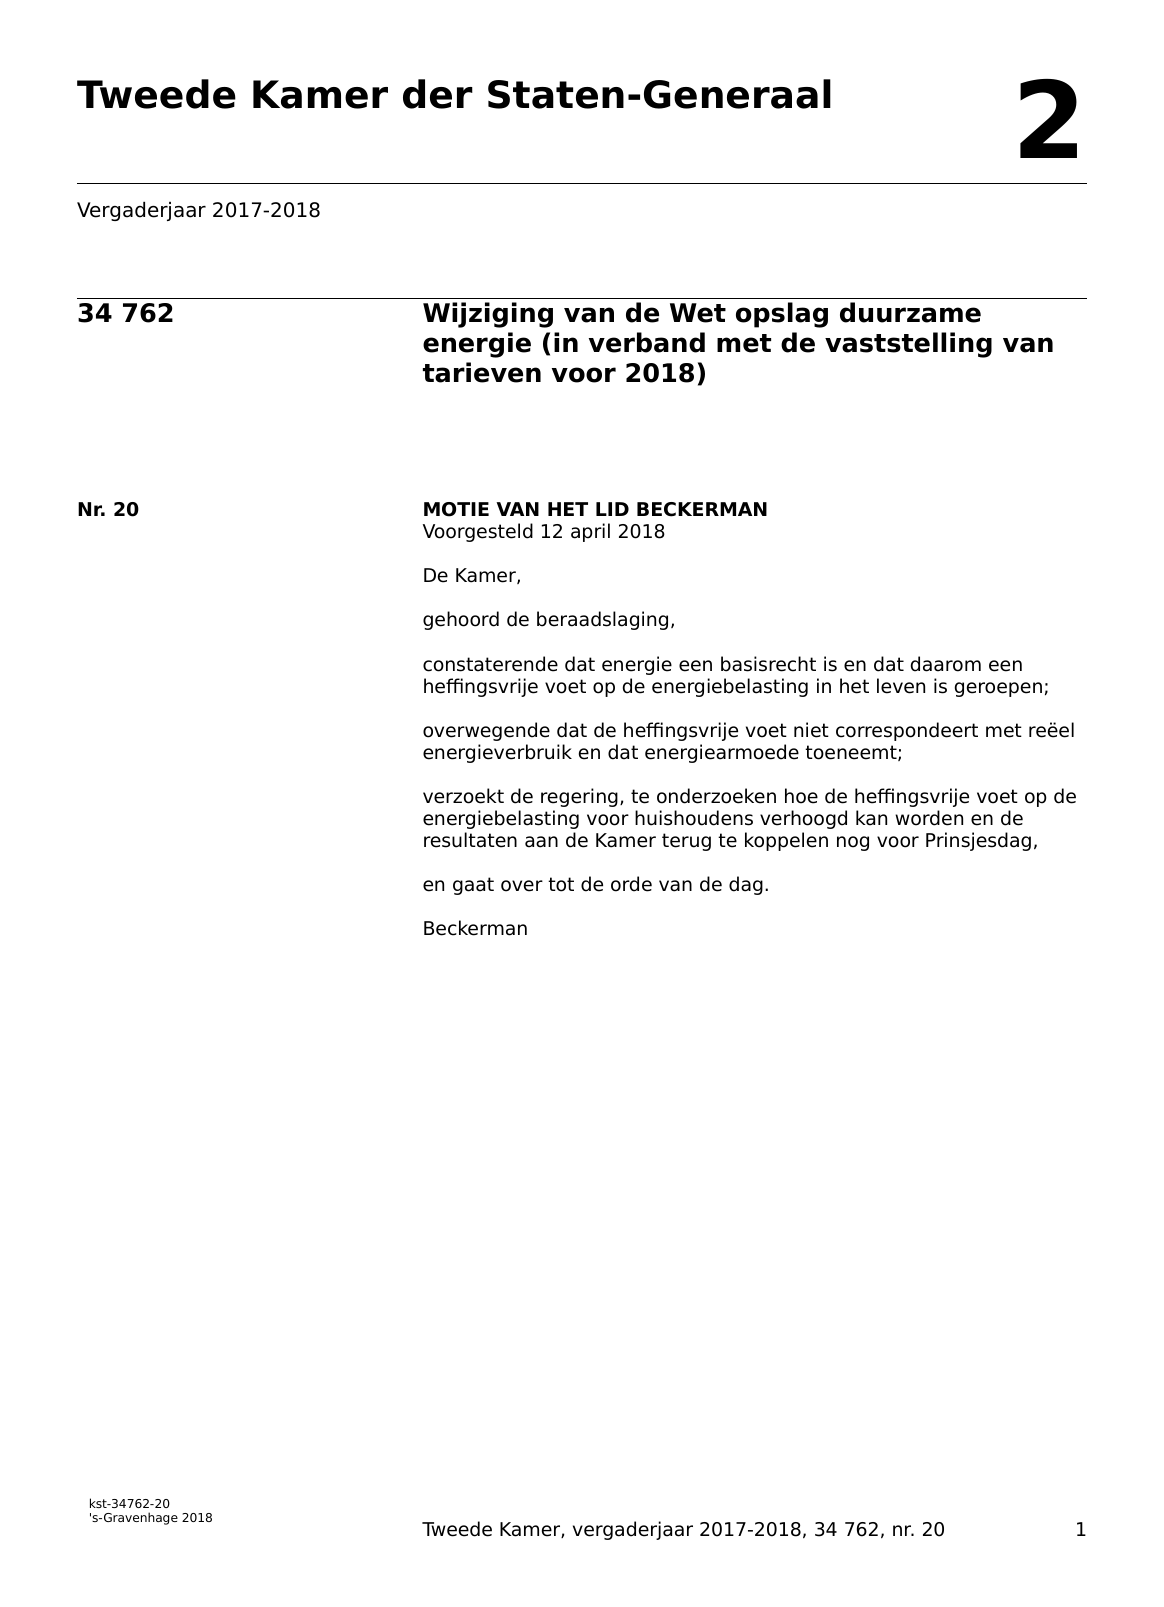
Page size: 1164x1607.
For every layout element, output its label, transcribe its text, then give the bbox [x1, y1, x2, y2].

text constaterende dat energie een basisrecht is en dat daarom een heffingsvrije voet op de energiebelasting in het leven is geroepen; [422, 653, 1087, 697]
table_header Tweede Kamer der Staten-Generaal [77, 59, 886, 183]
text kst-34762-20 [88, 1497, 323, 1511]
table_header 2 [886, 59, 1087, 183]
subtitle 34 762 Wijziging van de Wet opslag duurzame energie (in verband met de vaststelling van tarieven voor 2018) [77, 299, 1087, 388]
text overwegende dat de heffingsvrije voet niet correspondeert met reëel energieverbruik en dat energiearmoede toeneemt; [422, 720, 1087, 764]
text en gaat over tot de orde van de dag. [422, 874, 1087, 896]
table_cell Vergaderjaar 2017-2018 [77, 184, 1087, 298]
subtitle Nr. 20 MOTIE VAN HET LID BECKERMAN [77, 499, 1087, 521]
text Beckerman [422, 918, 1087, 940]
text De Kamer, [422, 565, 1087, 587]
text Voorgesteld 12 april 2018 [422, 521, 1087, 543]
text 's-Gravenhage 2018 [88, 1511, 323, 1525]
text gehoord de beraadslaging, [422, 609, 1087, 631]
text verzoekt de regering, te onderzoeken hoe de heffingsvrije voet op de energiebelasting voor huishoudens verhoogd kan worden en de resultaten aan de Kamer terug te koppelen nog voor Prinsjesdag, [422, 786, 1087, 852]
